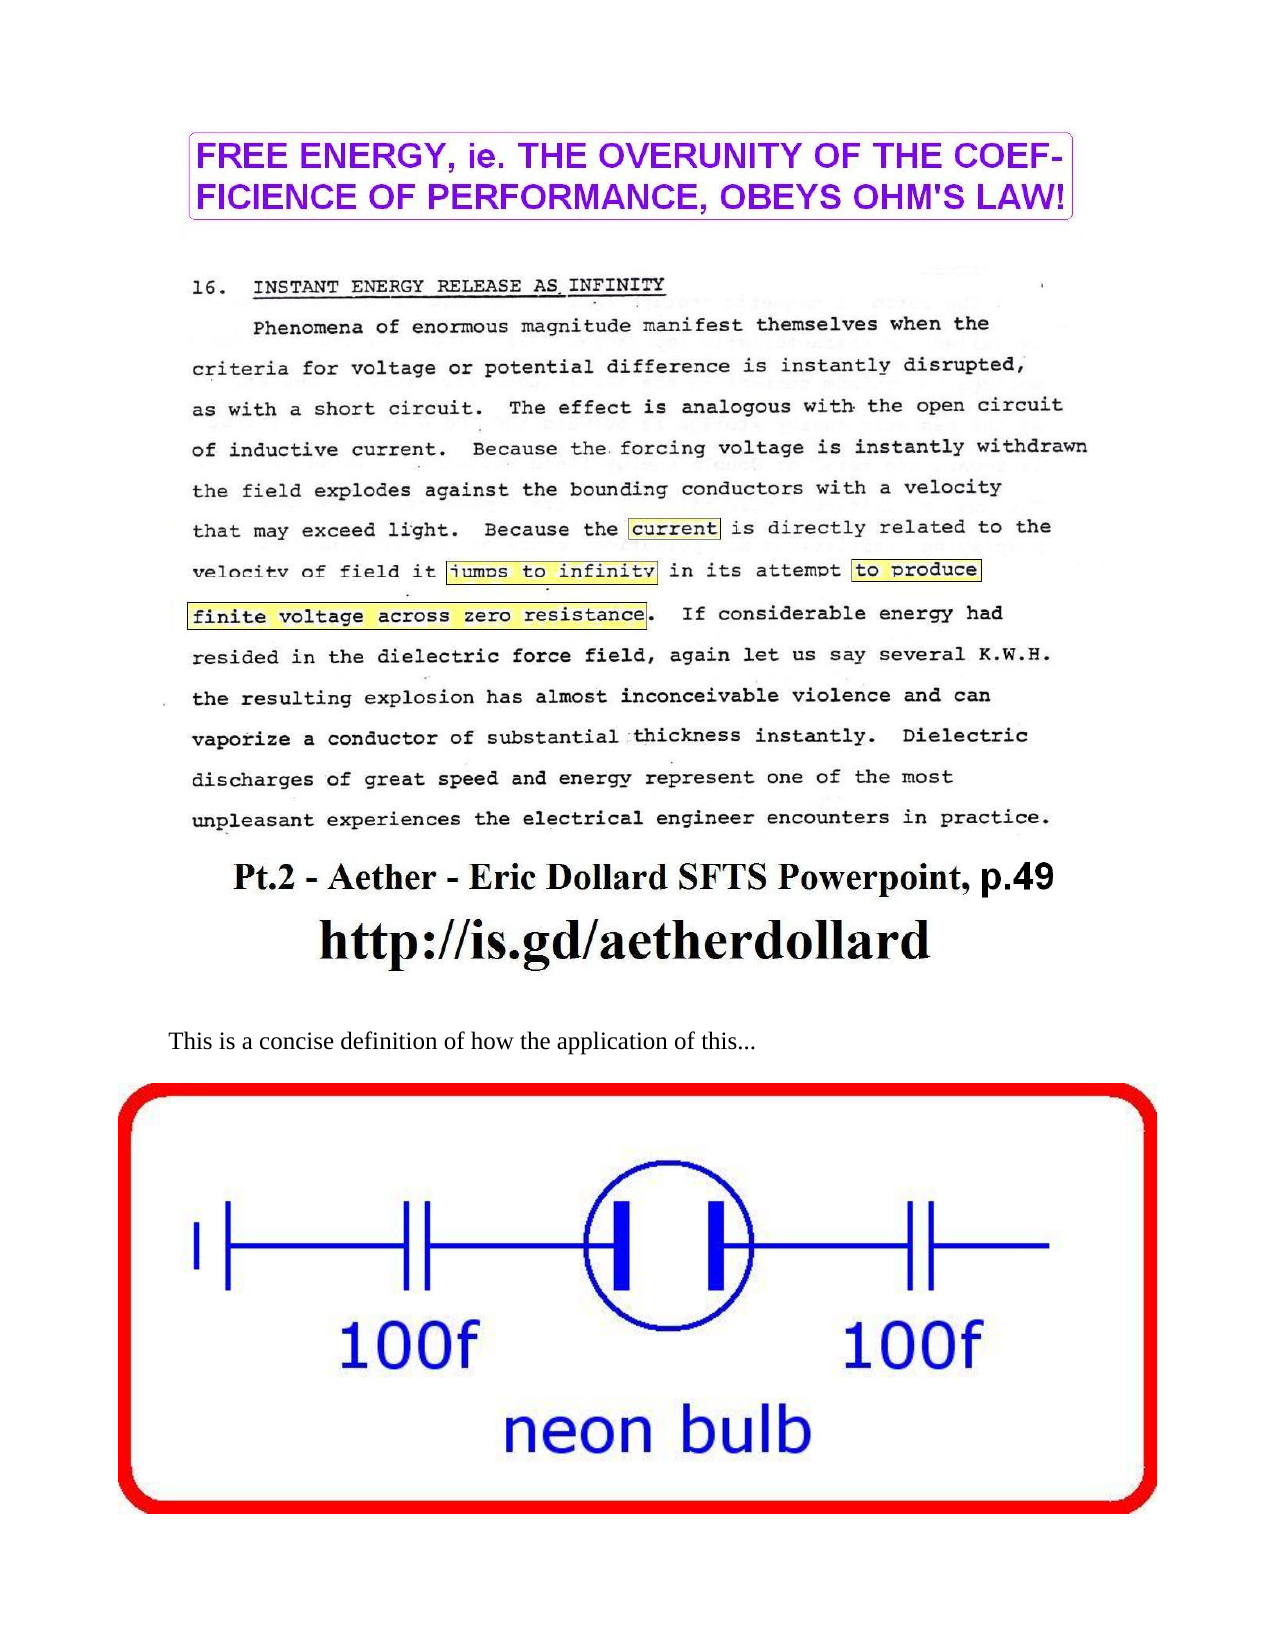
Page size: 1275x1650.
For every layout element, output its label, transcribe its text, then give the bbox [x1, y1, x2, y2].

picture [118, 1083, 1157, 1514]
picture [118, 118, 1157, 998]
text This is a concise definition of how the application of this... [118, 1026, 1157, 1055]
